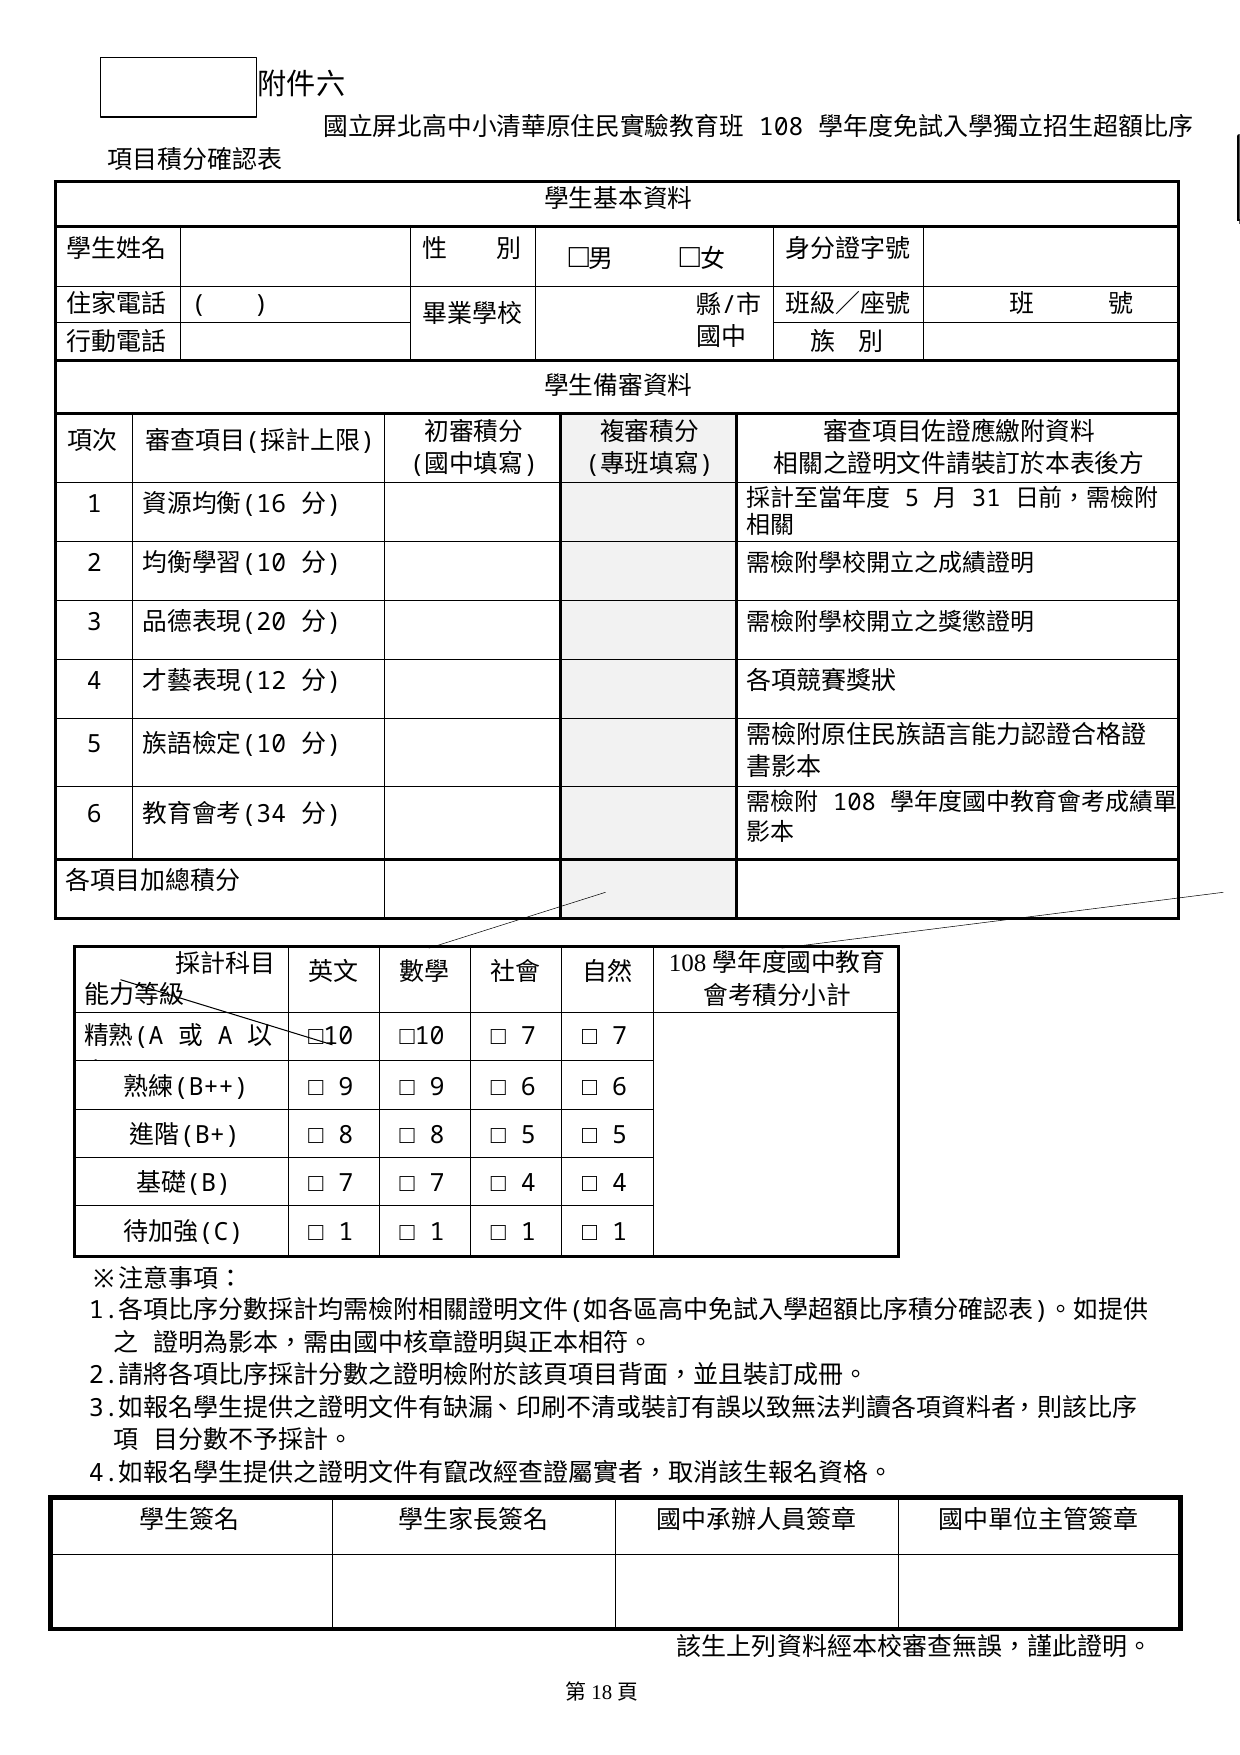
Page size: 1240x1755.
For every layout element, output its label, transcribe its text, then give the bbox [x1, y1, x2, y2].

table_cell 住家電話 [57, 287, 180, 322]
table_cell 性 別 [411, 228, 535, 286]
table_cell 各項目加總積分 [57, 861, 384, 917]
table_cell 資源均衡(16 分) [133, 483, 384, 541]
table_header 學生簽名 [53, 1500, 332, 1554]
text 國立屏北高中小清華原住民實驗教育班 108 學年度免試入學獨立招生超額比序項目積分確認表 [107, 108, 1202, 176]
table_cell □ 6 [471, 1061, 561, 1109]
table_cell [562, 861, 735, 917]
table_cell [654, 1013, 897, 1254]
table_cell 需檢附原住民族語言能力認證合格證 書影本 [738, 719, 1177, 786]
table_cell 6 [57, 787, 132, 858]
table_cell □ 4 [471, 1158, 561, 1205]
table_header 國中承辦人員簽章 [616, 1500, 898, 1554]
table_cell 班 號 [924, 287, 1177, 322]
table_cell [562, 483, 735, 541]
text [93, 60, 100, 100]
table_cell [924, 228, 1177, 286]
table_cell [616, 1555, 898, 1626]
table_cell 才藝表現(12 分) [133, 660, 384, 718]
text [101, 60, 256, 100]
table_cell 各項競賽獎狀 [738, 660, 1177, 718]
table_cell 行動電話 [57, 323, 180, 359]
table_cell □ 7 [289, 1158, 379, 1205]
table_cell □ 1 [380, 1206, 470, 1254]
text 1.各項比序分數採計均需檢附相關證明文件(如各區高中免試入學超額比序積分確認表)。如提供之 證明為影本，需由國中核章證明與正本相符。 [89, 1293, 1159, 1358]
table_cell [385, 787, 559, 858]
table_cell 畢業學校 [411, 287, 535, 359]
table_cell □男 □女 [536, 228, 773, 286]
table_cell 族語檢定(10 分) [133, 719, 384, 786]
table_cell [562, 787, 735, 858]
table_cell [562, 601, 735, 659]
table_header 採計科目 能力等級 [76, 948, 288, 1012]
table_cell □10 [380, 1013, 470, 1060]
table_cell 5 [57, 719, 132, 786]
table_cell [385, 483, 559, 541]
table_cell [181, 228, 410, 286]
table_cell □ 8 [380, 1110, 470, 1157]
table_cell ( ) [181, 287, 410, 322]
table_cell □ 9 [380, 1061, 470, 1109]
table_cell [532, 908, 559, 917]
table_cell [385, 719, 559, 786]
table_cell 需檢附學校開立之成績證明 [738, 542, 1177, 600]
table_cell 採計至當年度 5 月 31 日前，需檢附相關 證明文件 [738, 483, 1177, 541]
table_cell [385, 861, 559, 917]
table_cell [738, 861, 1177, 917]
table_header 數學 [380, 948, 470, 1012]
table_header 學生家長簽名 [333, 1500, 615, 1554]
table_cell □ 7 [380, 1158, 470, 1205]
table_cell 需檢附 108 學年度國中教育會考成績單 影本 [738, 787, 1177, 858]
text ※注意事項： [89, 1258, 1202, 1291]
table_cell 3 [57, 601, 132, 659]
table_cell 學生姓名 [57, 228, 180, 286]
text 該生上列資料經本校審查無誤，謹此證明。 [676, 1631, 1202, 1660]
table_cell □ 7 [471, 1013, 561, 1060]
table_cell 4 [57, 660, 132, 718]
table_cell □ 1 [471, 1206, 561, 1254]
table_header 自然 [562, 948, 653, 1012]
table_cell 審查項目(採計上限) [133, 415, 384, 482]
table_cell 初審積分 (國中填寫) [385, 415, 559, 482]
table_header 社會 [471, 948, 561, 1012]
table_cell [181, 323, 410, 359]
table_cell 基礎(B) [76, 1158, 288, 1205]
table_cell [562, 660, 735, 718]
table_cell 熟練(B++) [76, 1061, 288, 1109]
table_cell 進階(B+) [76, 1110, 288, 1157]
table_cell 品德表現(20 分) [133, 601, 384, 659]
table_cell 教育會考(34 分) [133, 787, 384, 858]
table_header 國中單位主管簽章 [899, 1500, 1178, 1554]
table_cell [333, 1555, 615, 1626]
table_cell 需檢附學校開立之獎懲證明 [738, 601, 1177, 659]
table_cell 1 [57, 483, 132, 541]
table_cell □ 1 [289, 1206, 379, 1254]
table_cell [1038, 899, 1177, 917]
text 附件六 [257, 60, 1202, 100]
table_header 英文 [289, 948, 379, 1012]
text 3.如報名學生提供之證明文件有缺漏、印刷不清或裝訂有誤以致無法判讀各項資料者，則該比序項 目分數不予採計。 [89, 1390, 1159, 1455]
text 2.請將各項比序採計分數之證明檢附於該頁項目背面，並且裝訂成冊。 [89, 1358, 1202, 1389]
table_cell 學生備審資料 [57, 362, 1177, 412]
text 4.如報名學生提供之證明文件有竄改經查證屬實者，取消該生報名資格。 [89, 1455, 1202, 1487]
table_cell □ 6 [562, 1061, 653, 1109]
table_cell [562, 542, 735, 600]
table_header 108 學年度國中教育 會考積分小計 [654, 948, 897, 1012]
table_cell 精熟(A 或 A 以上) [234, 1013, 288, 1030]
table_cell 縣/市 國中 [536, 287, 773, 359]
table_cell □ 1 [562, 1206, 653, 1254]
table_cell 2 [57, 542, 132, 600]
table_cell □ 9 [289, 1061, 379, 1109]
table_cell [385, 660, 559, 718]
table_cell [385, 601, 559, 659]
table_cell □ 5 [562, 1110, 653, 1157]
table_cell □10 [289, 1013, 379, 1060]
table_cell 精熟(A 或 A 以上) [76, 1013, 288, 1060]
table_cell [53, 1555, 332, 1626]
table_cell □ 8 [289, 1110, 379, 1157]
table_cell 族 別 [774, 323, 923, 359]
table_cell □ 4 [562, 1158, 653, 1205]
table_header 學生基本資料 [57, 183, 1177, 225]
table_cell [924, 323, 1177, 359]
table_cell 審查項目佐證應繳附資料 相關之證明文件請裝訂於本表後方 [738, 415, 1177, 482]
table_cell [899, 1555, 1178, 1626]
table_cell 均衡學習(10 分) [133, 542, 384, 600]
table_cell □ 7 [562, 1013, 653, 1060]
table_cell 待加強(C) [76, 1206, 288, 1254]
table_cell 班級／座號 [774, 287, 923, 322]
table_cell 複審積分 (專班填寫) [562, 415, 735, 482]
table_cell 項次 [57, 415, 132, 482]
table_cell [562, 719, 735, 786]
table_cell [385, 542, 559, 600]
table_cell 身分證字號 [774, 228, 923, 286]
table_cell □ 5 [471, 1110, 561, 1157]
